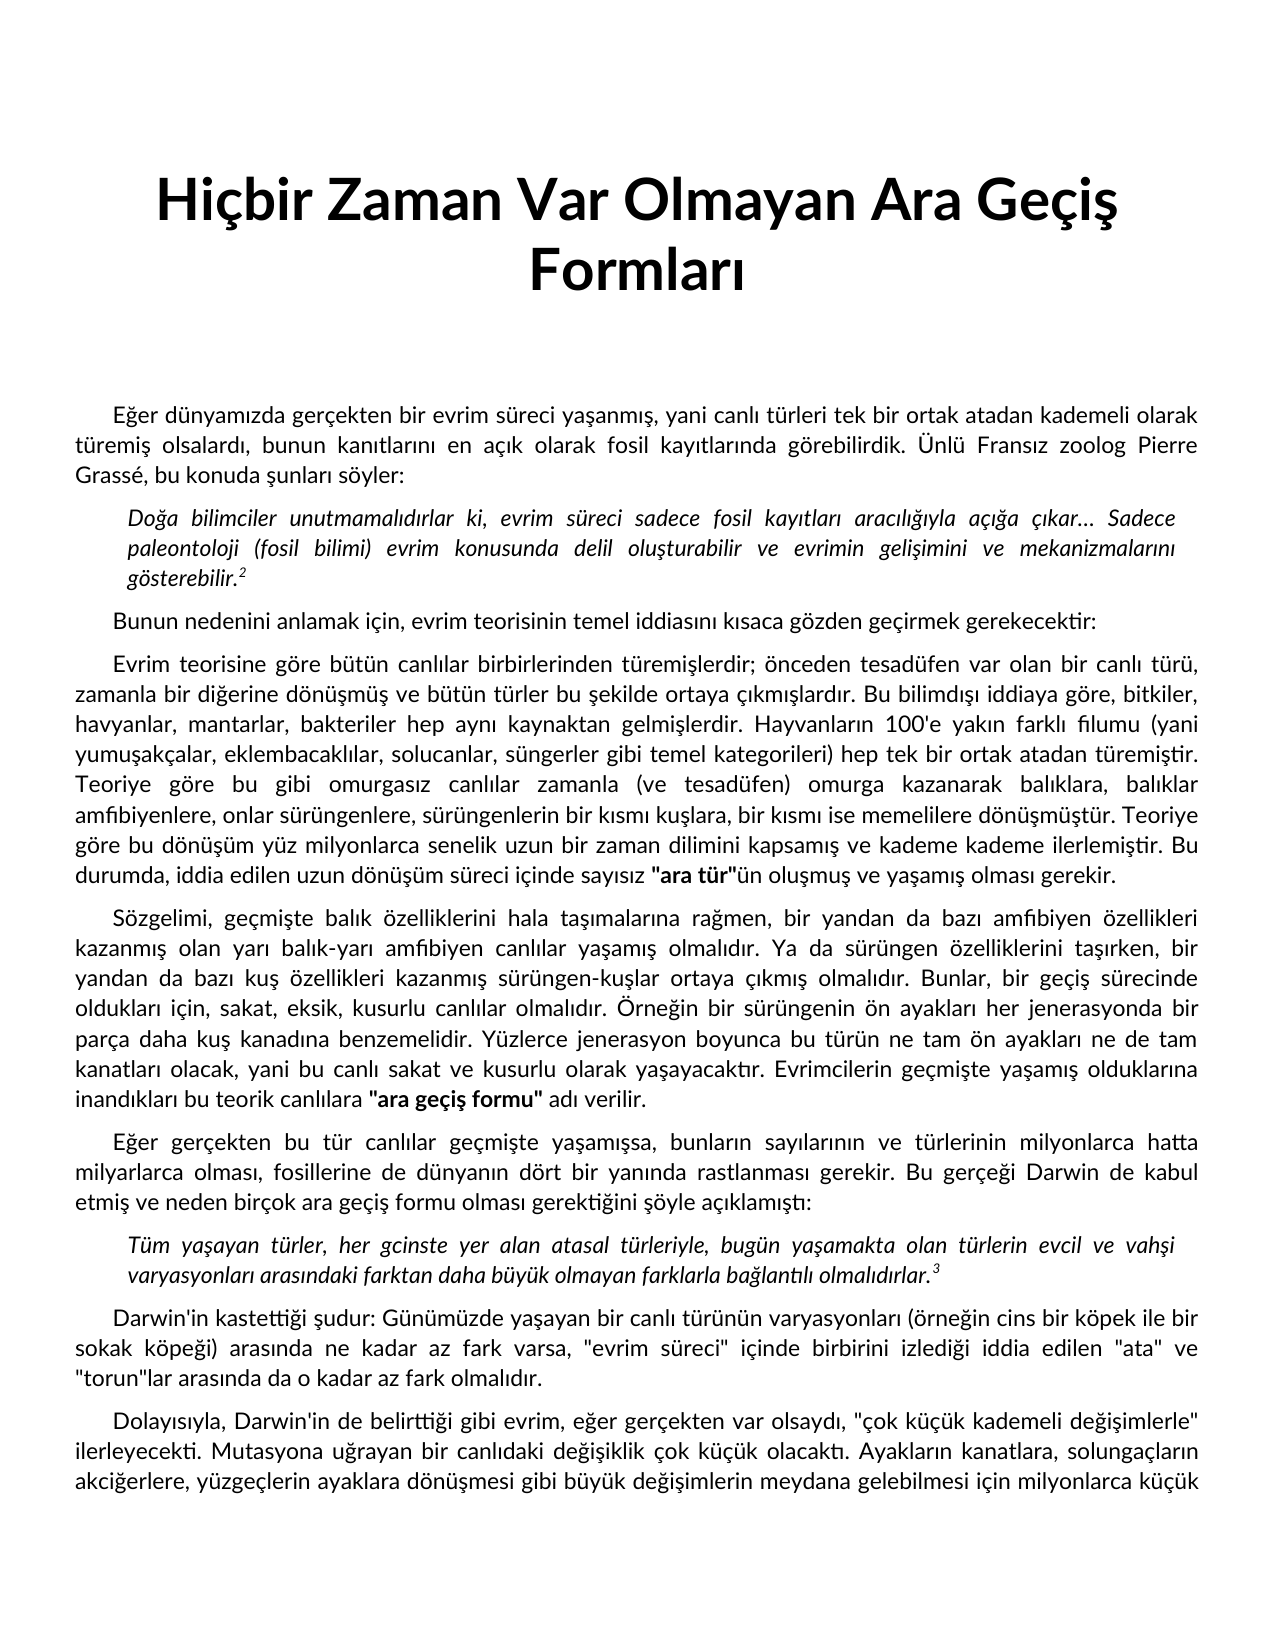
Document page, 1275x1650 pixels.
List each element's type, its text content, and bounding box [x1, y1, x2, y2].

subtitle Hiçbir Zaman Var Olmayan Ara Geçiş Formları [75, 162, 1200, 302]
text Tüm yaşayan türler, her gcinste yer alan atasal türleriyle, bugün yaşamakta olan türlerin evcil ve vahşi varyasyonları arasındaki farktan daha büyük olmayan farklarla bağlantılı olmalıdırlar.3 [127, 1231, 1177, 1288]
text Sözgelimi, geçmişte balık özelliklerini hala taşımalarına rağmen, bir yandan da bazı amfibiyen özellikleri kazanmış olan yarı balık-yarı amfibiyen canlılar yaşamış olmalıdır. Ya da sürüngen özelliklerini taşırken, bir yandan da bazı kuş özellikleri kazanmış sürüngen-kuşlar ortaya çıkmış olmalıdır. Bunlar, bir geçiş sürecinde oldukları için, sakat, eksik, kusurlu canlılar olmalıdır. Örneğin bir sürüngenin ön ayakları her jenerasyonda bir parça daha kuş kanadına benzemelidir. Yüzlerce jenerasyon boyunca bu türün ne tam ön ayakları ne de tam kanatları olacak, yani bu canlı sakat ve kusurlu olarak yaşayacaktır. Evrimcilerin geçmişte yaşamış olduklarına inandıkları bu teorik canlılara "ara geçiş formu" adı verilir. [75, 903, 1200, 1112]
text Doğa bilimciler unutmamalıdırlar ki, evrim süreci sadece fosil kayıtları aracılığıyla açığa çıkar… Sadece paleontoloji (fosil bilimi) evrim konusunda delil oluşturabilir ve evrimin gelişimini ve mekanizmalarını gösterebilir.2 [127, 503, 1177, 591]
text Eğer gerçekten bu tür canlılar geçmişte yaşamışsa, bunların sayılarının ve türlerinin milyonlarca hatta milyarlarca olması, fosillerine de dünyanın dört bir yanında rastlanması gerekir. Bu gerçeği Darwin de kabul etmiş ve neden birçok ara geçiş formu olması gerektiğini şöyle açıklamıştı: [75, 1127, 1200, 1215]
text Evrim teorisine göre bütün canlılar birbirlerinden türemişlerdir; önceden tesadüfen var olan bir canlı türü, zamanla bir diğerine dönüşmüş ve bütün türler bu şekilde ortaya çıkmışlardır. Bu bilimdışı iddiaya göre, bitkiler, havyanlar, mantarlar, bakteriler hep aynı kaynaktan gelmişlerdir. Hayvanların 100'e yakın farklı filumu (yani yumuşakçalar, eklembacaklılar, solucanlar, süngerler gibi temel kategorileri) hep tek bir ortak atadan türemiştir. Teoriye göre bu gibi omurgasız canlılar zamanla (ve tesadüfen) omurga kazanarak balıklara, balıklar amfibiyenlere, onlar sürüngenlere, sürüngenlerin bir kısmı kuşlara, bir kısmı ise memelilere dönüşmüştür. Teoriye göre bu dönüşüm yüz milyonlarca senelik uzun bir zaman dilimini kapsamış ve kademe kademe ilerlemiştir. Bu durumda, iddia edilen uzun dönüşüm süreci içinde sayısız "ara tür"ün oluşmuş ve yaşamış olması gerekir. [75, 649, 1200, 888]
text Darwin'in kastettiği şudur: Günümüzde yaşayan bir canlı türünün varyasyonları (örneğin cins bir köpek ile bir sokak köpeği) arasında ne kadar az fark varsa, "evrim süreci" içinde birbirini izlediği iddia edilen "ata" ve "torun"lar arasında da o kadar az fark olmalıdır. [75, 1303, 1200, 1391]
text Dolayısıyla, Darwin'in de belirttiği gibi evrim, eğer gerçekten var olsaydı, "çok küçük kademeli değişimlerle" ilerleyecekti. Mutasyona uğrayan bir canlıdaki değişiklik çok küçük olacaktı. Ayakların kanatlara, solungaçların akciğerlere, yüzgeçlerin ayaklara dönüşmesi gibi büyük değişimlerin meydana gelebilmesi için milyonlarca küçük [75, 1407, 1200, 1494]
text Bunun nedenini anlamak için, evrim teorisinin temel iddiasını kısaca gözden geçirmek gerekecektir: [75, 607, 1200, 634]
text Eğer dünyamızda gerçekten bir evrim süreci yaşanmış, yani canlı türleri tek bir ortak atadan kademeli olarak türemiş olsalardı, bunun kanıtlarını en açık olarak fosil kayıtlarında görebilirdik. Ünlü Fransız zoolog Pierre Grassé, bu konuda şunları söyler: [75, 400, 1200, 488]
